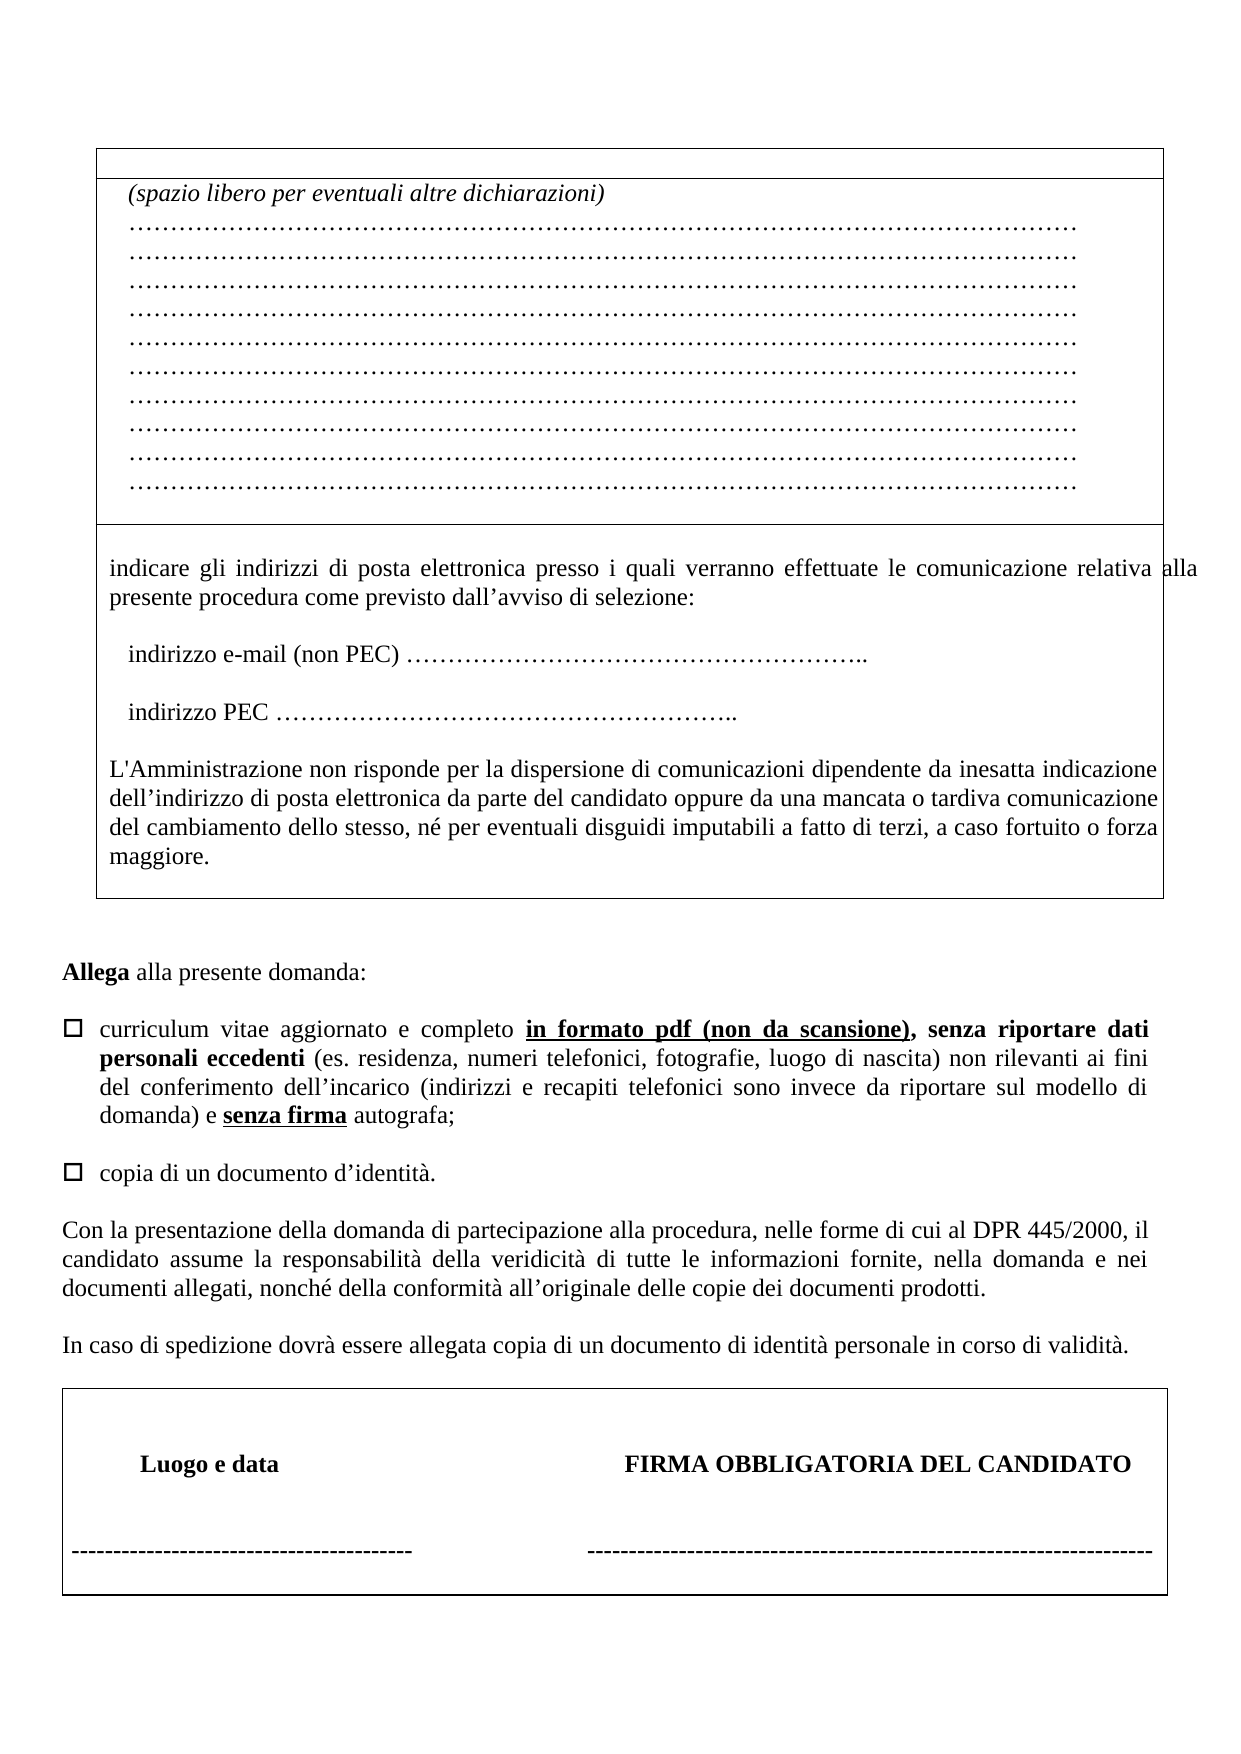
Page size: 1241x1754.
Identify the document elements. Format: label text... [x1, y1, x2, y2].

table_cell [73, 148, 96, 177]
table_cell [73, 524, 96, 898]
list copia di un documento d’identità. [118, 1158, 1149, 1187]
list curriculum vitae aggiornato e completo in formato pdf (non da scansione), senza riportare dati personali eccedenti (es. residenza, numeri telefonici, fotografie, luogo di nascita) non rilevanti ai fini del conferimento dell’incarico (indirizzi e recapiti telefonici sono invece da riportare sul modello di domanda) e senza firma autografa; [118, 1014, 1149, 1129]
text Con la presentazione della domanda di partecipazione alla procedura, nelle forme di cui al DPR 445/2000, il candidato assume la responsabilità della veridicità di tutte le informazioni fornite, nella domanda e nei documenti allegati, nonché della conformità all’originale delle copie dei documenti prodotti. [62, 1216, 1149, 1302]
table_cell (spazio libero per eventuali altre dichiarazioni) …………………………………………………………………………………………………… …………………………………………………………………………………………………… …………………………………………………………………………………………………… …………………………………………………………………………………………………… …………………………………………………………………………………………………… …………………………………………………………………………………………………… …………………………………………………………………………………………………… …………………………………………………………………………………………………… …………………………………………………………………………………………………… …………………………………………………………………………………………………… [97, 179, 1163, 523]
table_cell [97, 149, 1163, 177]
text Allega alla presente domanda: [62, 957, 1149, 986]
text ----------------------------------------- -------------------------------------------------------------------- [63, 1532, 1167, 1564]
text In caso di spedizione dovrà essere allegata copia di un documento di identità personale in corso di validità. [62, 1331, 1149, 1359]
table_cell indicare gli indirizzi di posta elettronica presso i quali verranno effettuate le comunicazione relativa alla presente procedura come previsto dall’avviso di selezione: indirizzo e-mail (non PEC) ……………………………………………….. indirizzo PEC ……………………………………………….. L'Amministrazione non risponde per la dispersione di comunicazioni dipendente da inesatta indicazione dell’indirizzo di posta elettronica da parte del candidato oppure da una mancata o tardiva comunicazione del cambiamento dello stesso, né per eventuali disguidi imputabili a fatto di terzi, a caso fortuito o forza maggiore. [97, 525, 1163, 898]
text Luogo e data FIRMA OBBLIGATORIA DEL CANDIDATO [63, 1446, 1167, 1477]
table_cell [73, 178, 96, 523]
